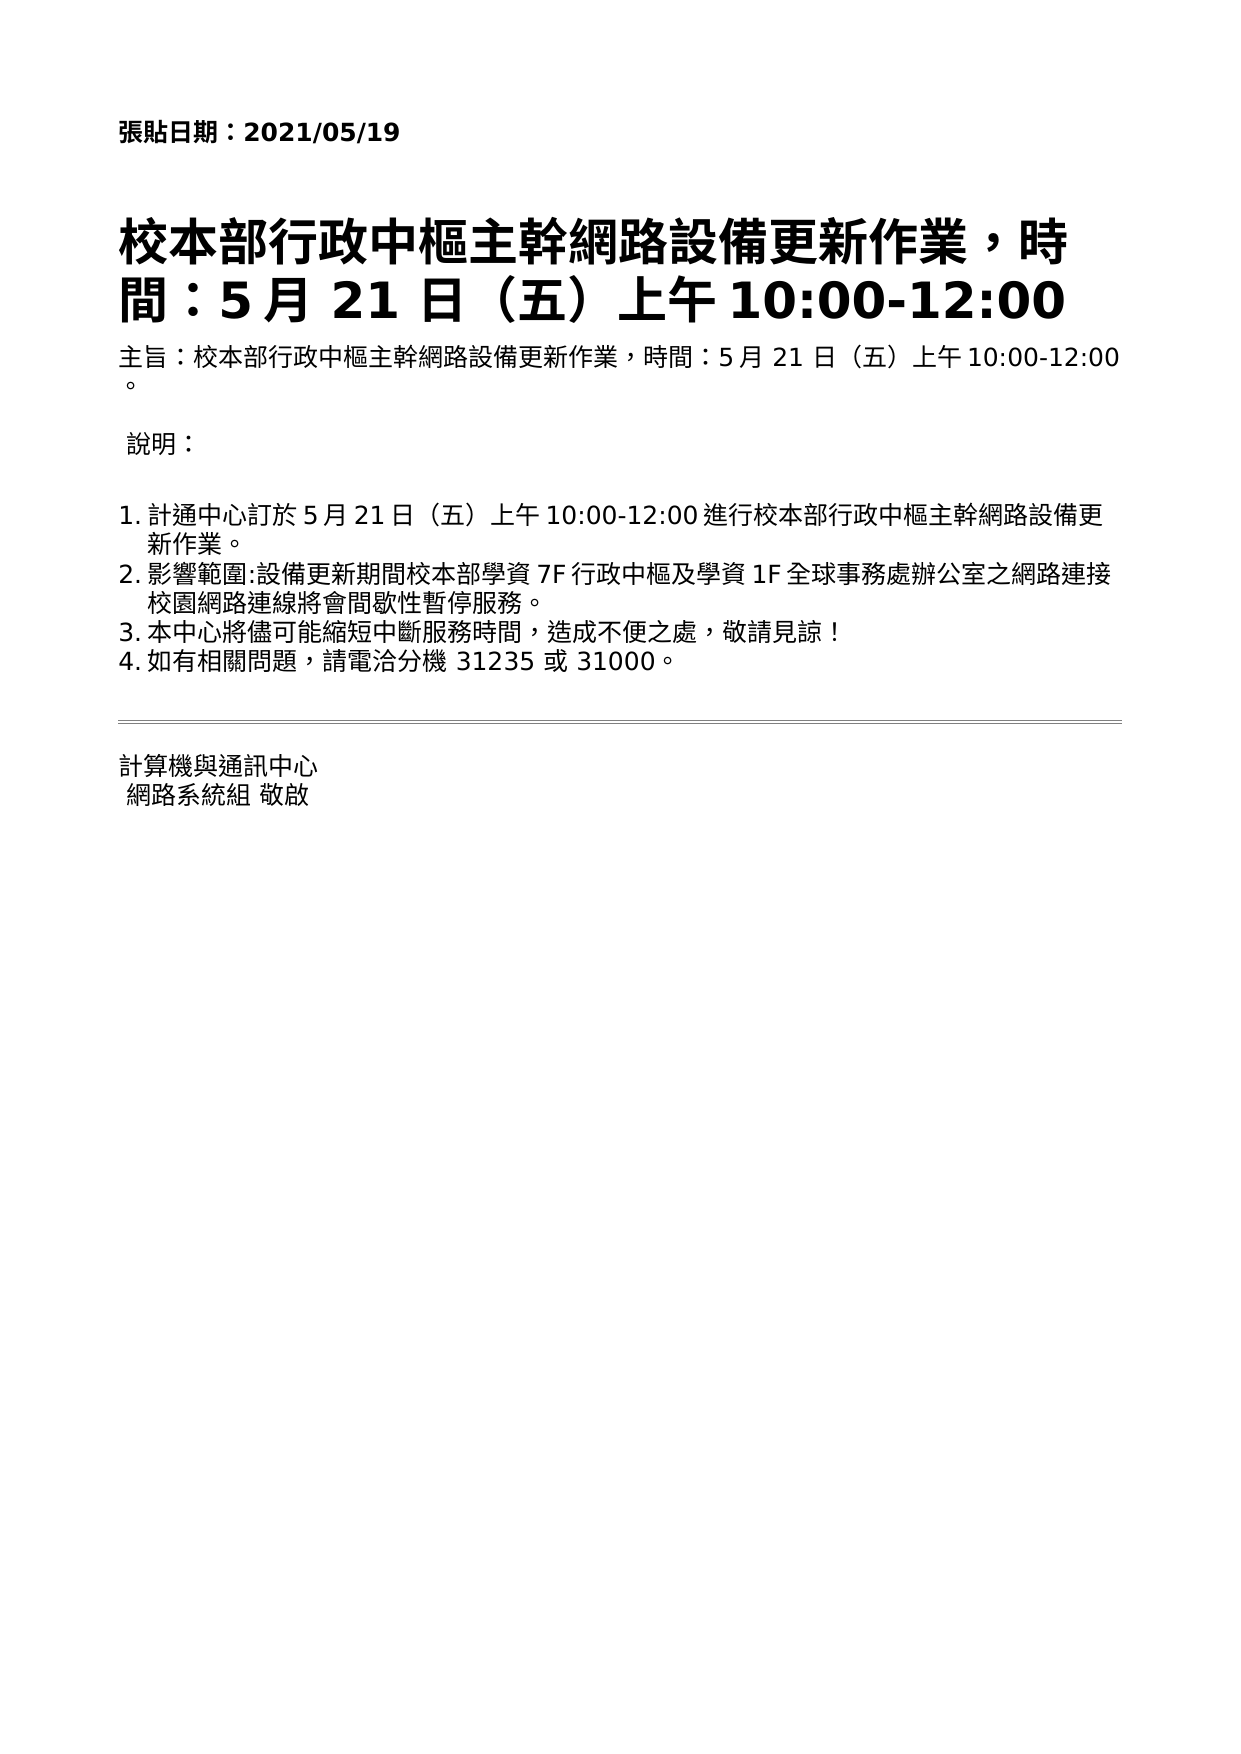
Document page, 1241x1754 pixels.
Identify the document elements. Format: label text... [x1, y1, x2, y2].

text 主旨：校本部行政中樞主幹網路設備更新作業，時間：5月 21 日（五）上午10:00-12:00 。 說明： [118, 343, 1122, 459]
list 如有相關問題，請電洽分機 31235 或 31000。 [118, 647, 1122, 677]
text 計算機與通訊中心 網路系統組 敬啟 [118, 752, 1122, 811]
list 計通中心訂於5月21日（五）上午10:00-12:00進行校本部行政中樞主幹網路設備更新作業。 [118, 502, 1122, 560]
text 張貼日期：2021/05/19 [118, 118, 1122, 176]
subtitle 校本部行政中樞主幹網路設備更新作業，時間：5月 21 日（五）上午10:00-12:00 [118, 214, 1122, 330]
list 本中心將儘可能縮短中斷服務時間，造成不便之處，敬請見諒！ [118, 618, 1122, 647]
list 影響範圍:設備更新期間校本部學資7F行政中樞及學資1F全球事務處辦公室之網路連接校園網路連線將會間歇性暫停服務。 [118, 560, 1122, 618]
